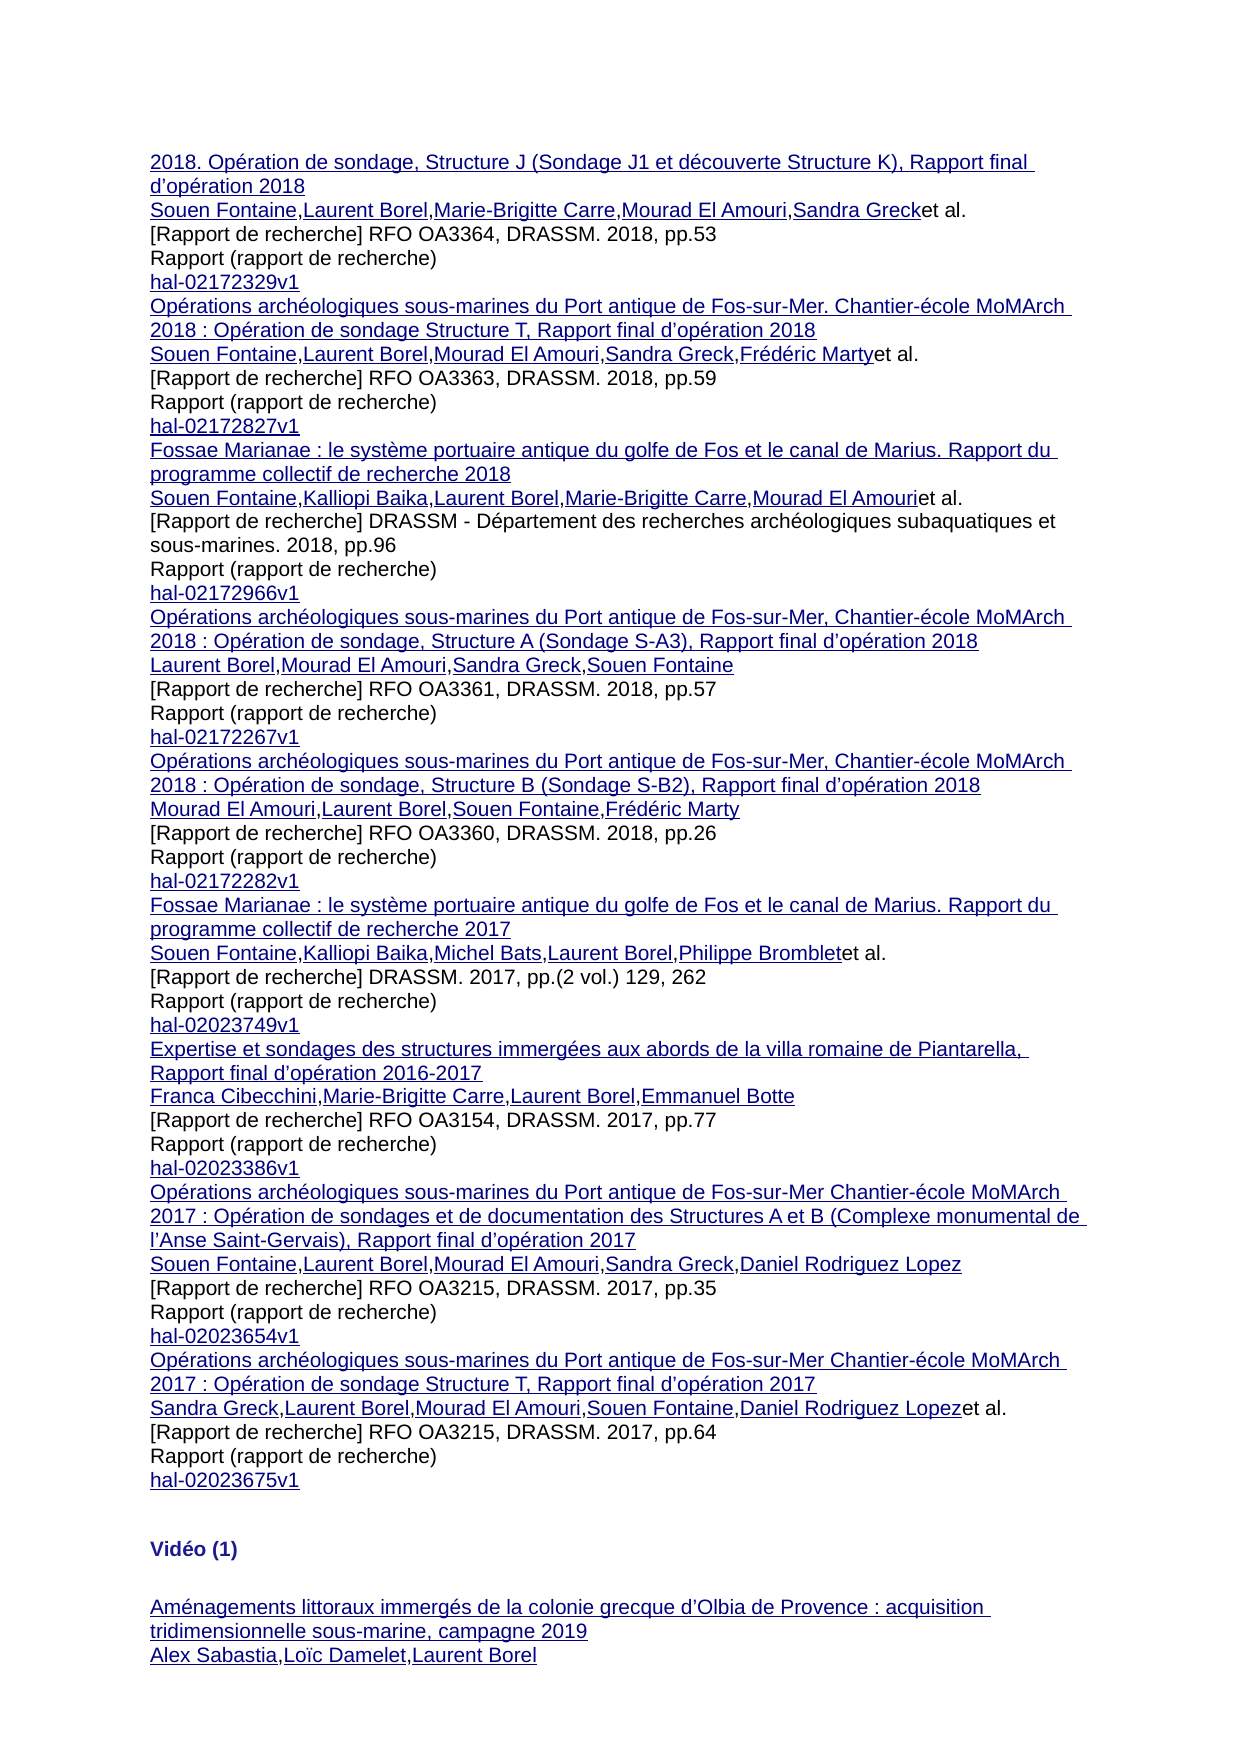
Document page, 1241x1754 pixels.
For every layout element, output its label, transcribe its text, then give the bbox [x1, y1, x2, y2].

table_cell Expertise et sondages des structures immergées aux abords de la villa romaine de Piantarella, Rapport final d’opération 2016-2017 Franca Cibecchini,Marie-Brigitte Carre,Laurent Borel,Emmanuel Botte [Rapport de recherche] RFO OA3154, DRASSM. 2017, pp.77 Rapport (rapport de recherche) hal-02023386v1 [150, 1036, 1090, 1180]
table_cell Opérations archéologiques sous-marines du Port antique de Fos-sur-Mer, Chantier-école MoMArch 2018. Opération de sondage, Structure J (Sondage J1 et découverte Structure K), Rapport final d’opération 2018 Souen Fontaine,Laurent Borel,Marie-Brigitte Carre,Mourad El Amouri,Sandra Grecket al. [Rapport de recherche] RFO OA3364, DRASSM. 2018, pp.53 Rapport (rapport de recherche) hal-02172329v1 [150, 150, 1090, 294]
table_header Aménagements littoraux immergés de la colonie grecque d’Olbia de Provence : acquisition tridimensionnelle sous-marine, campagne 2019 Alex Sabastia,Loïc Damelet,Laurent Borel [150, 1595, 1090, 1667]
subtitle Vidéo (1) [150, 1536, 1090, 1560]
table_cell Opérations archéologiques sous-marines du Port antique de Fos-sur-Mer Chantier-école MoMArch 2017 : Opération de sondages et de documentation des Structures A et B (Complexe monumental de l’Anse Saint-Gervais), Rapport final d’opération 2017 Souen Fontaine,Laurent Borel,Mourad El Amouri,Sandra Greck,Daniel Rodriguez Lopez [Rapport de recherche] RFO OA3215, DRASSM. 2017, pp.35 Rapport (rapport de recherche) hal-02023654v1 [150, 1180, 1090, 1348]
table_cell Fossae Marianae : le système portuaire antique du golfe de Fos et le canal de Marius. Rapport du programme collectif de recherche 2018 Souen Fontaine,Kalliopi Baika,Laurent Borel,Marie-Brigitte Carre,Mourad El Amouriet al. [Rapport de recherche] DRASSM - Département des recherches archéologiques subaquatiques et sous-marines. 2018, pp.96 Rapport (rapport de recherche) hal-02172966v1 [150, 438, 1090, 605]
table_cell Opérations archéologiques sous-marines du Port antique de Fos-sur-Mer. Chantier-école MoMArch 2018 : Opération de sondage Structure T, Rapport final d’opération 2018 Souen Fontaine,Laurent Borel,Mourad El Amouri,Sandra Greck,Frédéric Martyet al. [Rapport de recherche] RFO OA3363, DRASSM. 2018, pp.59 Rapport (rapport de recherche) hal-02172827v1 [150, 294, 1090, 437]
table_cell Opérations archéologiques sous-marines du Port antique de Fos-sur-Mer, Chantier-école MoMArch 2018 : Opération de sondage, Structure A (Sondage S-A3), Rapport final d’opération 2018 Laurent Borel,Mourad El Amouri,Sandra Greck,Souen Fontaine [Rapport de recherche] RFO OA3361, DRASSM. 2018, pp.57 Rapport (rapport de recherche) hal-02172267v1 [150, 605, 1090, 749]
table_cell Opérations archéologiques sous-marines du Port antique de Fos-sur-Mer Chantier-école MoMArch 2017 : Opération de sondage Structure T, Rapport final d’opération 2017 Sandra Greck,Laurent Borel,Mourad El Amouri,Souen Fontaine,Daniel Rodriguez Lopezet al. [Rapport de recherche] RFO OA3215, DRASSM. 2017, pp.64 Rapport (rapport de recherche) hal-02023675v1 [150, 1348, 1090, 1492]
table_cell Opérations archéologiques sous-marines du Port antique de Fos-sur-Mer, Chantier-école MoMArch 2018 : Opération de sondage, Structure B (Sondage S-B2), Rapport final d’opération 2018 Mourad El Amouri,Laurent Borel,Souen Fontaine,Frédéric Marty [Rapport de recherche] RFO OA3360, DRASSM. 2018, pp.26 Rapport (rapport de recherche) hal-02172282v1 [150, 749, 1090, 893]
table_cell Fossae Marianae : le système portuaire antique du golfe de Fos et le canal de Marius. Rapport du programme collectif de recherche 2017 Souen Fontaine,Kalliopi Baika,Michel Bats,Laurent Borel,Philippe Brombletet al. [Rapport de recherche] DRASSM. 2017, pp.(2 vol.) 129, 262 Rapport (rapport de recherche) hal-02023749v1 [150, 893, 1090, 1036]
